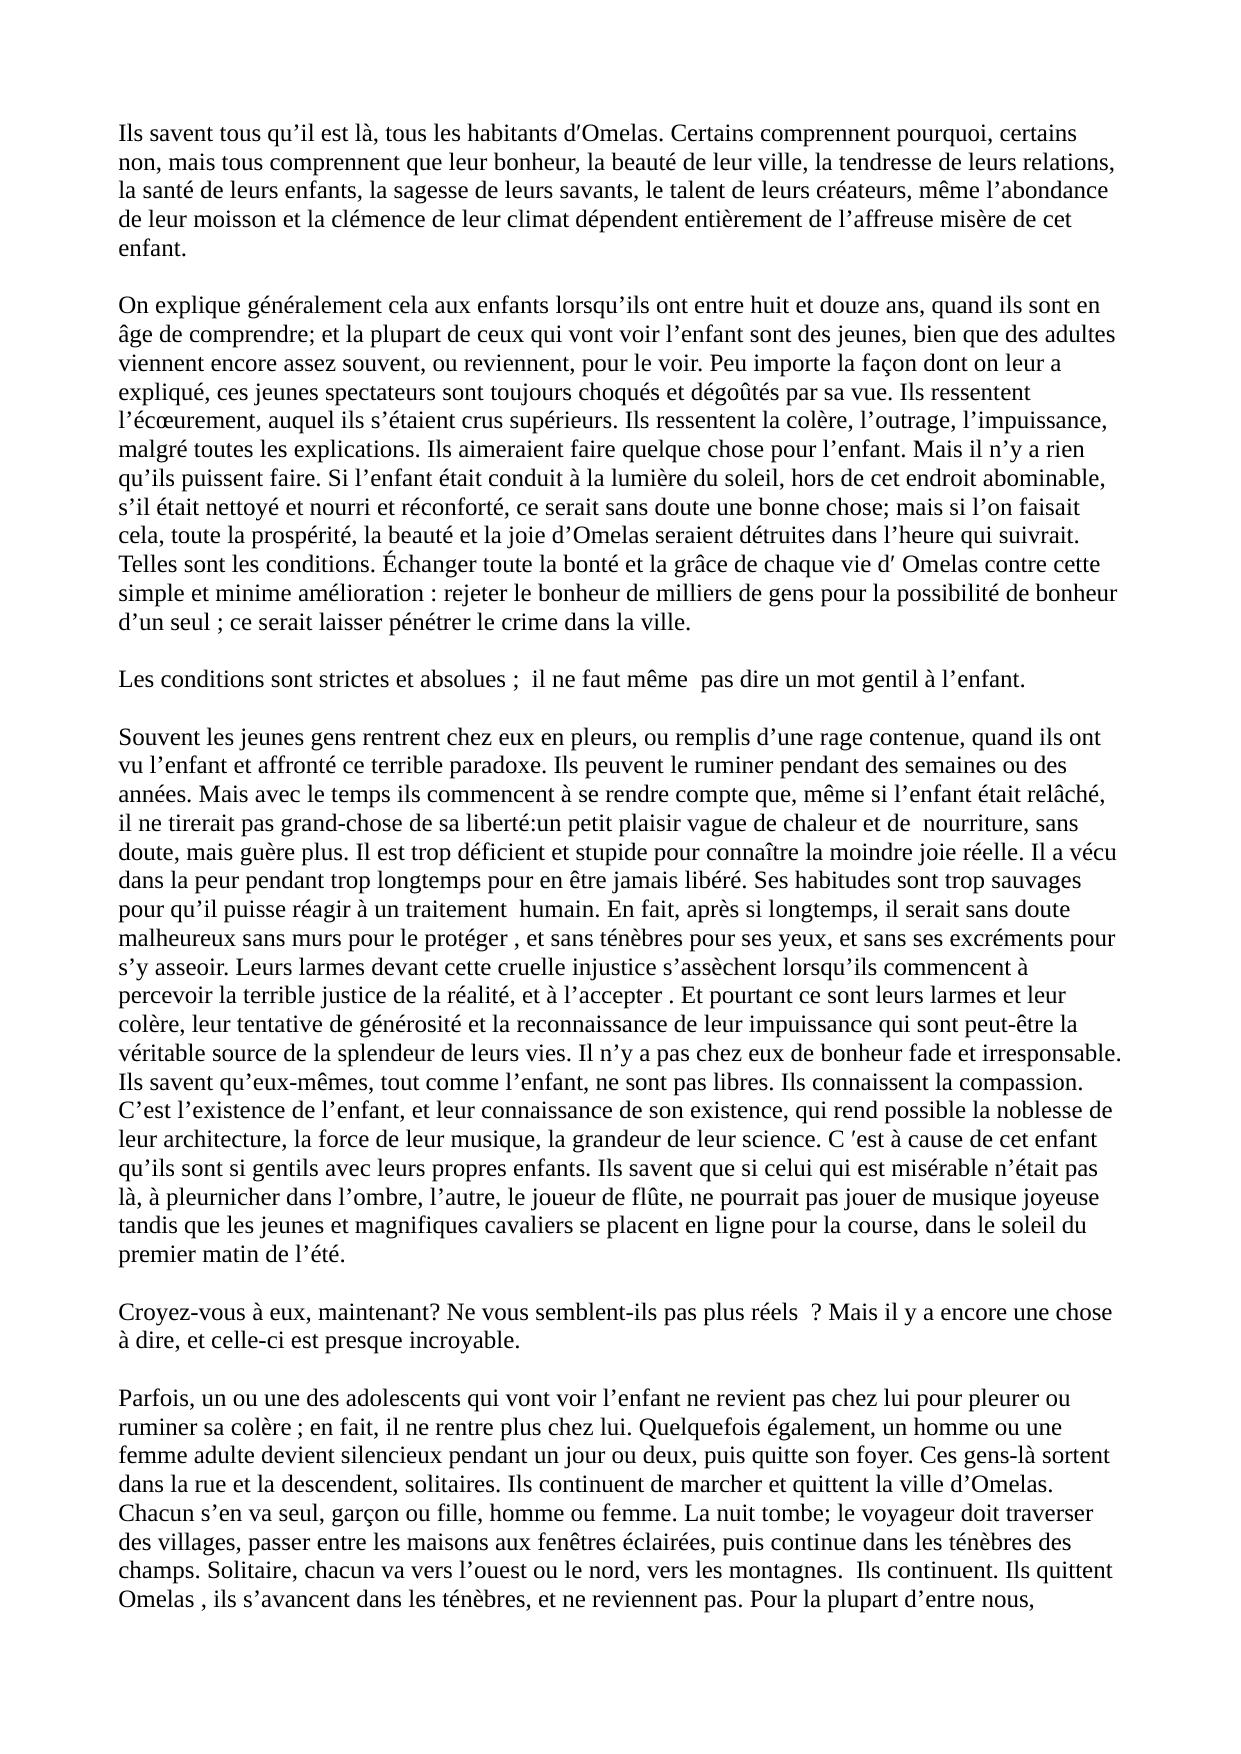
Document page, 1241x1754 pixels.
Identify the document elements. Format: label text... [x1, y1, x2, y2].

text Souvent les jeunes gens rentrent chez eux en pleurs, ou remplis d’une rage contenue, quand ils ont vu l’enfant et affronté ce terrible paradoxe. Ils peuvent le ruminer pendant des semaines ou des années. Mais avec le temps ils commencent à se rendre compte que, même si l’enfant était relâché, il ne tirerait pas grand-chose de sa liberté:un petit plaisir vague de chaleur et de nourriture, sans doute, mais guère plus. Il est trop déficient et stupide pour connaître la moindre joie réelle. Il a vécu dans la peur pendant trop longtemps pour en être jamais libéré. Ses habitudes sont trop sauvages pour qu’il puisse réagir à un traitement humain. En fait, après si longtemps, il serait sans doute malheureux sans murs pour le protéger , et sans ténèbres pour ses yeux, et sans ses excréments pour s’y asseoir. Leurs larmes devant cette cruelle injustice s’assèchent lorsqu’ils commencent à percevoir la terrible justice de la réalité, et à l’accepter . Et pourtant ce sont leurs larmes et leur colère, leur tentative de générosité et la reconnaissance de leur impuissance qui sont peut-être la véritable source de la splendeur de leurs vies. Il n’y a pas chez eux de bonheur fade et irresponsable. Ils savent qu’eux-mêmes, tout comme l’enfant, ne sont pas libres. Ils connaissent la compassion. C’est l’existence de l’enfant, et leur connaissance de son existence, qui rend possible la noblesse de leur architecture, la force de leur musique, la grandeur de leur science. C ′est à cause de cet enfant qu’ils sont si gentils avec leurs propres enfants. Ils savent que si celui qui est misérable n’était pas là, à pleurnicher dans l’ombre, l’autre, le joueur de flûte, ne pourrait pas jouer de musique joyeuse tandis que les jeunes et magnifiques cavaliers se placent en ligne pour la course, dans le soleil du premier matin de l’été. [118, 722, 1122, 1268]
text Ils savent tous qu’il est là, tous les habitants d′Omelas. Certains comprennent pourquoi, certains non, mais tous comprennent que leur bonheur, la beauté de leur ville, la tendresse de leurs relations, la santé de leurs enfants, la sagesse de leurs savants, le talent de leurs créateurs, même l’abondance de leur moisson et la clémence de leur climat dépendent entièrement de l’affreuse misère de cet enfant. [118, 118, 1122, 262]
text Parfois, un ou une des adolescents qui vont voir l’enfant ne revient pas chez lui pour pleurer ou ruminer sa colère ; en fait, il ne rentre plus chez lui. Quelquefois également, un homme ou une femme adulte devient silencieux pendant un jour ou deux, puis quitte son foyer. Ces gens-là sortent dans la rue et la descendent, solitaires. Ils continuent de marcher et quittent la ville d’Omelas. Chacun s’en va seul, garçon ou fille, homme ou femme. La nuit tombe; le voyageur doit traverser des villages, passer entre les maisons aux fenêtres éclairées, puis continue dans les ténèbres des champs. Solitaire, chacun va vers l’ouest ou le nord, vers les montagnes. Ils continuent. Ils quittent Omelas , ils s’avancent dans les ténèbres, et ne reviennent pas. Pour la plupart d’entre nous, [118, 1383, 1122, 1613]
text Les conditions sont strictes et absolues ; il ne faut même pas dire un mot gentil à l’enfant. [118, 664, 1122, 693]
text Croyez-vous à eux, maintenant? Ne vous semblent-ils pas plus réels ? Mais il y a encore une chose à dire, et celle-ci est presque incroyable. [118, 1297, 1122, 1354]
text On explique généralement cela aux enfants lorsqu’ils ont entre huit et douze ans, quand ils sont en âge de comprendre; et la plupart de ceux qui vont voir l’enfant sont des jeunes, bien que des adultes viennent encore assez souvent, ou reviennent, pour le voir. Peu importe la façon dont on leur a expliqué, ces jeunes spectateurs sont toujours choqués et dégoûtés par sa vue. Ils ressentent l’écœurement, auquel ils s’étaient crus supérieurs. Ils ressentent la colère, l’outrage, l’impuissance, malgré toutes les explications. Ils aimeraient faire quelque chose pour l’enfant. Mais il n’y a rien qu’ils puissent faire. Si l’enfant était conduit à la lumière du soleil, hors de cet endroit abominable, s’il était nettoyé et nourri et réconforté, ce serait sans doute une bonne chose; mais si l’on faisait cela, toute la prospérité, la beauté et la joie d’Omelas seraient détruites dans l’heure qui suivrait. Telles sont les conditions. Échanger toute la bonté et la grâce de chaque vie d′ Omelas contre cette simple et minime amélioration : rejeter le bonheur de milliers de gens pour la possibilité de bonheur d’un seul ; ce serait laisser pénétrer le crime dans la ville. [118, 291, 1122, 636]
